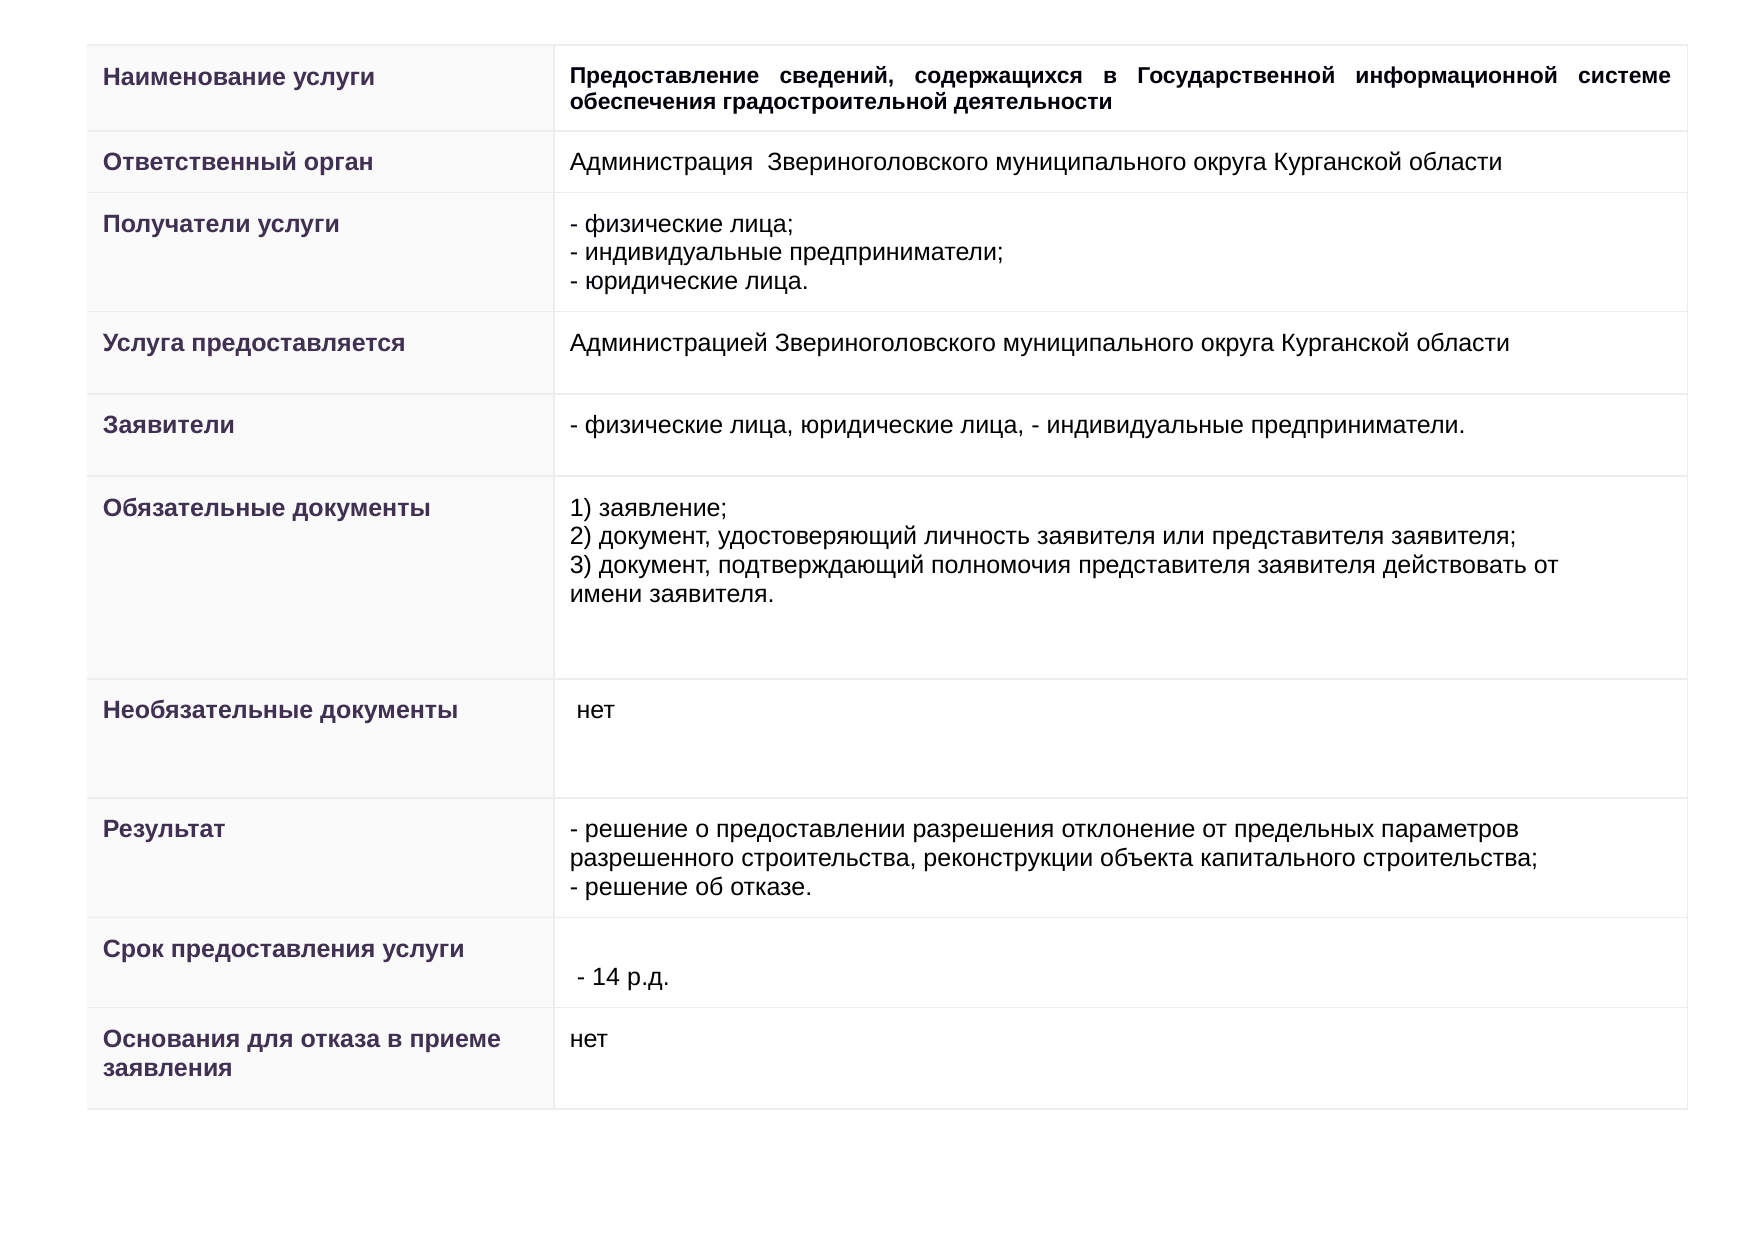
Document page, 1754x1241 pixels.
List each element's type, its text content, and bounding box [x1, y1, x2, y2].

table_cell - решение о предоставлении разрешения отклонение от предельных параметров разрешенного строительства, реконструкции объекта капитального строительства; - решение об отказе. [555, 799, 1687, 916]
table_cell нет [555, 1008, 1687, 1108]
table_cell 1) заявление; 2) документ, удостоверяющий личность заявителя или представителя заявителя; 3) документ, подтверждающий полномочия представителя заявителя действовать от имени заявителя. [555, 477, 1687, 678]
table_cell Обязательные документы [87, 477, 553, 678]
table_cell Администрация Звериноголовского муниципального округа Курганской области [555, 132, 1687, 191]
table_cell - 14 р.д. [555, 918, 1687, 1007]
table_cell - физические лица, юридические лица, - индивидуальные предприниматели. [555, 395, 1687, 475]
table_cell Заявители [87, 395, 553, 475]
table_cell Администрацией Звериноголовского муниципального округа Курганской области [555, 312, 1687, 393]
table_cell Ответственный орган [87, 132, 553, 191]
table_cell Основания для отказа в приеме заявления [87, 1008, 553, 1108]
table_header Предоставление сведений, содержащихся в Государственной информационной системе обеспечения градостроительной деятельности [555, 46, 1687, 130]
table_cell Необязательные документы [87, 680, 553, 797]
table_cell Услуга предоставляется [87, 312, 553, 393]
table_cell нет [555, 680, 1687, 797]
table_cell Получатели услуги [87, 193, 553, 311]
table_cell Срок предоставления услуги [87, 918, 553, 1007]
table_cell - физические лица; - индивидуальные предприниматели; - юридические лица. [555, 193, 1687, 311]
table_cell Результат [87, 799, 553, 916]
table_header Наименование услуги [87, 46, 553, 130]
